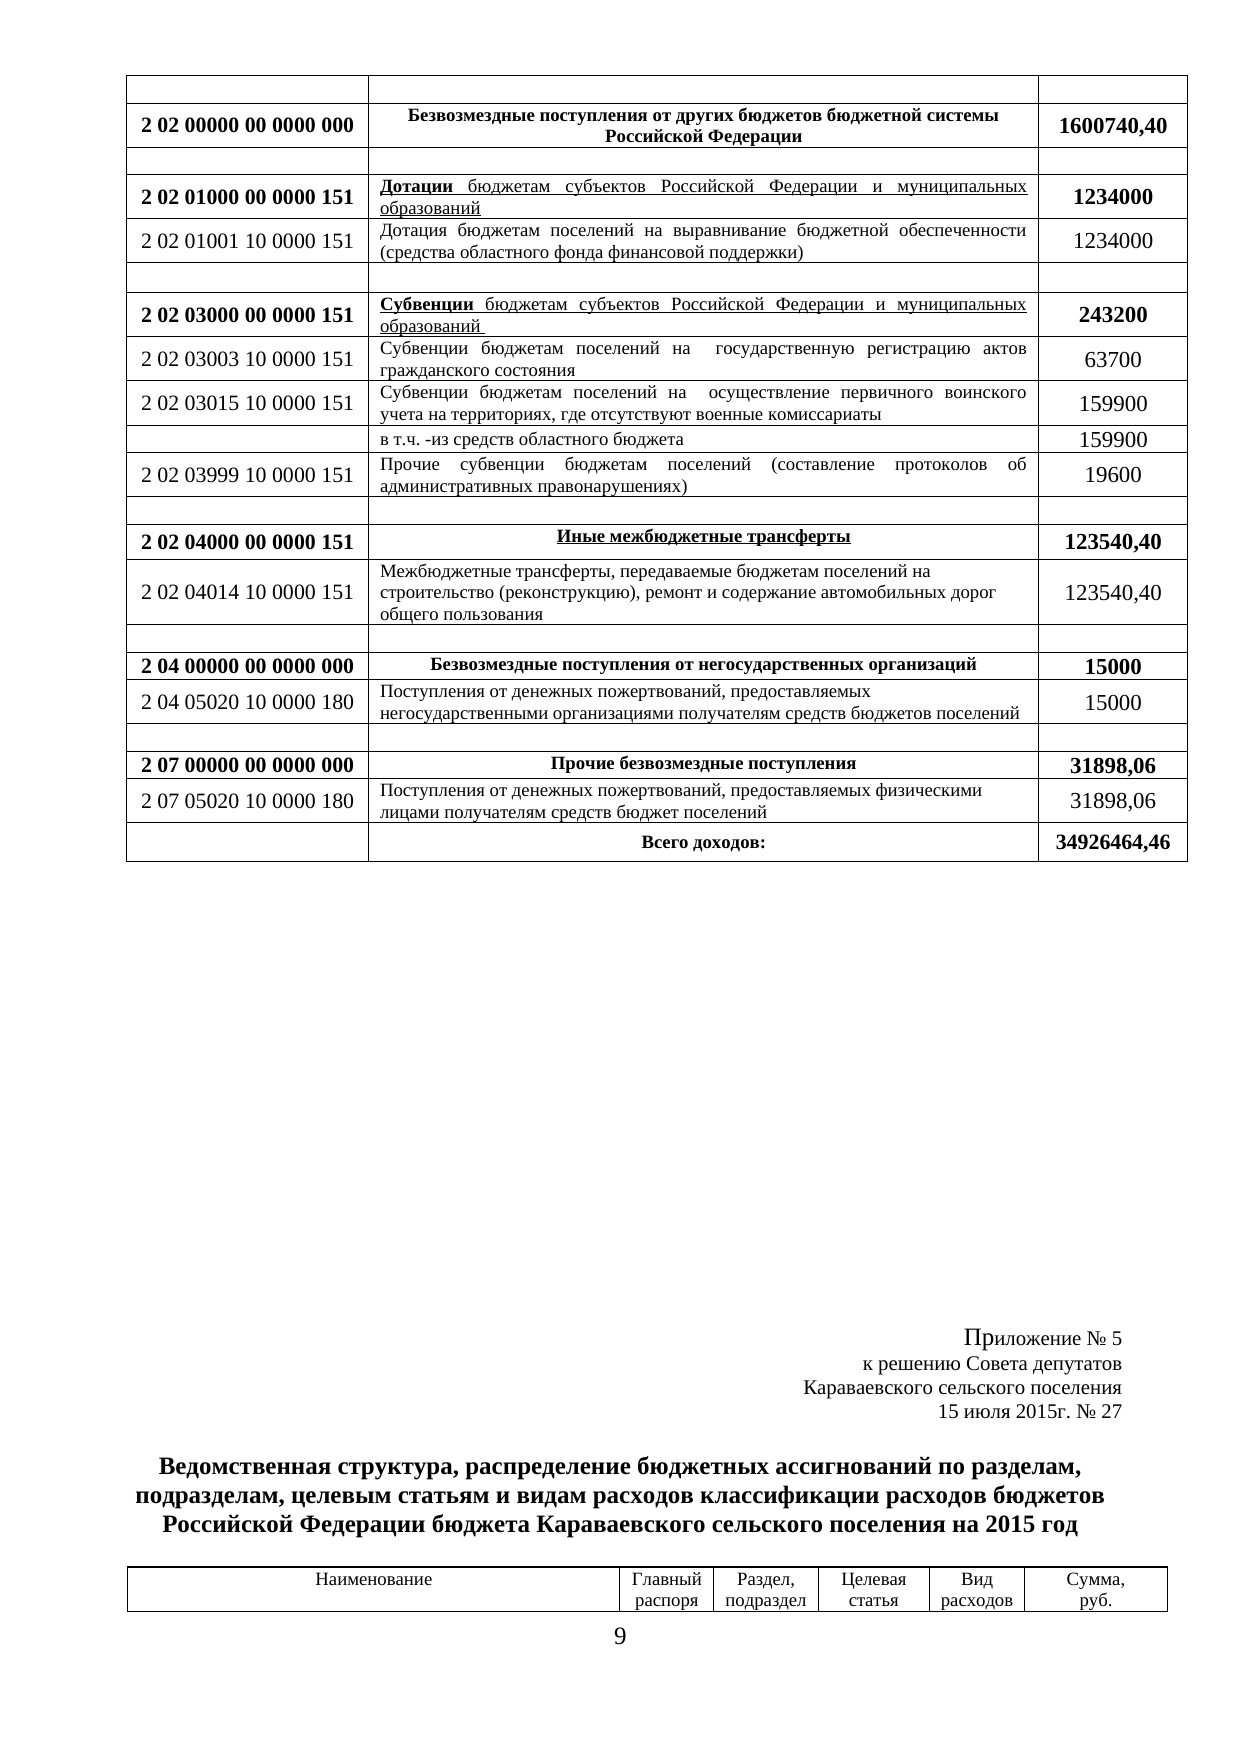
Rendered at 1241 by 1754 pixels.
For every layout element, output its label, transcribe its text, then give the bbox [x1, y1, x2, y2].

table_cell 2 02 03015 10 0000 151 [127, 381, 368, 424]
table_cell 19600 [1039, 453, 1187, 496]
table_cell 2 02 03999 10 0000 151 [127, 453, 368, 496]
table_cell 2 07 00000 00 0000 000 [127, 752, 368, 778]
table_cell [369, 148, 1038, 174]
table_cell [369, 724, 1038, 751]
table_cell 31898,06 [1039, 779, 1187, 822]
table_cell 123540,40 [1039, 525, 1187, 559]
table_cell 63700 [1039, 337, 1187, 380]
table_cell [369, 625, 1038, 652]
table_cell Субвенции бюджетам поселений на государственную регистрацию актов гражданского состояния [369, 337, 1038, 380]
table_cell 123540,40 [1039, 560, 1187, 624]
table_cell 159900 [1039, 381, 1187, 424]
table_cell [369, 263, 1038, 292]
table_cell [1039, 148, 1187, 174]
table_cell [1039, 625, 1187, 652]
table_cell [1039, 497, 1187, 523]
table_cell [1039, 263, 1187, 292]
table_cell [127, 148, 368, 174]
table_cell [127, 426, 368, 452]
table_cell 2 02 03003 10 0000 151 [127, 337, 368, 380]
table_cell 159900 [1039, 426, 1187, 452]
table_cell Поступления от денежных пожертвований, предоставляемых физическими лицами получателям средств бюджет поселений [369, 779, 1038, 822]
table_header Наименование [128, 1568, 619, 1611]
table_cell Субвенции бюджетам субъектов Российской Федерации и муниципальных образований [369, 293, 1038, 336]
text Ведомственная структура, распределение бюджетных ассигнований по разделам, подразделам, целевым статьям и видам расходов классификации расходов бюджетов Российской Федерации бюджета Караваевского сельского поселения на 2015 год [118, 1451, 1122, 1538]
table_cell [369, 76, 1038, 102]
table_cell 243200 [1039, 293, 1187, 336]
table_cell 2 07 05020 10 0000 180 [127, 779, 368, 822]
table_cell в т.ч. -из средств областного бюджета [369, 426, 1038, 452]
table_cell 2 02 01000 00 0000 151 [127, 175, 368, 218]
table_cell Субвенции бюджетам поселений на осуществление первичного воинского учета на территориях, где отсутствуют военные комиссариаты [369, 381, 1038, 424]
text 15 июля 2015г. № 27 [118, 1399, 1122, 1423]
table_cell 2 02 04014 10 0000 151 [127, 560, 368, 624]
table_cell [1039, 724, 1187, 751]
table_cell Прочие субвенции бюджетам поселений (составление протоколов об административных правонарушениях) [369, 453, 1038, 496]
table_cell [369, 497, 1038, 523]
table_cell [127, 76, 368, 102]
table_cell 2 02 01001 10 0000 151 [127, 219, 368, 262]
table_cell Поступления от денежных пожертвований, предоставляемых негосударственными организациями получателям средств бюджетов поселений [369, 680, 1038, 723]
table_cell [127, 263, 368, 292]
table_cell Дотации бюджетам субъектов Российской Федерации и муниципальных образований [369, 175, 1038, 218]
table_cell [127, 724, 368, 751]
text к решению Совета депутатов [118, 1351, 1122, 1374]
table_cell 2 02 03000 00 0000 151 [127, 293, 368, 336]
table_header Главный распоря [620, 1568, 713, 1611]
table_cell 15000 [1039, 680, 1187, 723]
table_cell 31898,06 [1039, 752, 1187, 778]
table_cell 2 04 00000 00 0000 000 [127, 653, 368, 679]
table_cell Межбюджетные трансферты, передаваемые бюджетам поселений на строительство (реконструкцию), ремонт и содержание автомобильных дорог общего пользования [369, 560, 1038, 624]
table_cell Безвозмездные поступления от негосударственных организаций [369, 653, 1038, 679]
text Караваевского сельского поселения [118, 1374, 1122, 1399]
table_cell 1234000 [1039, 175, 1187, 218]
table_header Сумма, руб. [1025, 1568, 1167, 1611]
table_cell 2 02 04000 00 0000 151 [127, 525, 368, 559]
table_header Раздел, подраздел [714, 1568, 818, 1611]
table_cell [127, 625, 368, 652]
table_cell Прочие безвозмездные поступления [369, 752, 1038, 778]
table_cell 15000 [1039, 653, 1187, 679]
table_cell 34926464,46 [1039, 823, 1187, 861]
table_cell 2 04 05020 10 0000 180 [127, 680, 368, 723]
table_cell [127, 497, 368, 523]
table_cell Всего доходов: [369, 823, 1038, 861]
table_cell 1600740,40 [1039, 104, 1187, 147]
table_cell Иные межбюджетные трансферты [369, 525, 1038, 559]
table_cell Безвозмездные поступления от других бюджетов бюджетной системы Российской Федерации [369, 104, 1038, 147]
table_header Целевая статья [819, 1568, 929, 1611]
table_cell [127, 823, 368, 861]
table_cell 2 02 00000 00 0000 000 [127, 104, 368, 147]
table_cell Дотация бюджетам поселений на выравнивание бюджетной обеспеченности (средства областного фонда финансовой поддержки) [369, 219, 1038, 262]
table_header Вид расходов [930, 1568, 1024, 1611]
table_cell [1039, 76, 1187, 102]
text Приложение № 5 [118, 1322, 1122, 1351]
table_cell 1234000 [1039, 219, 1187, 262]
